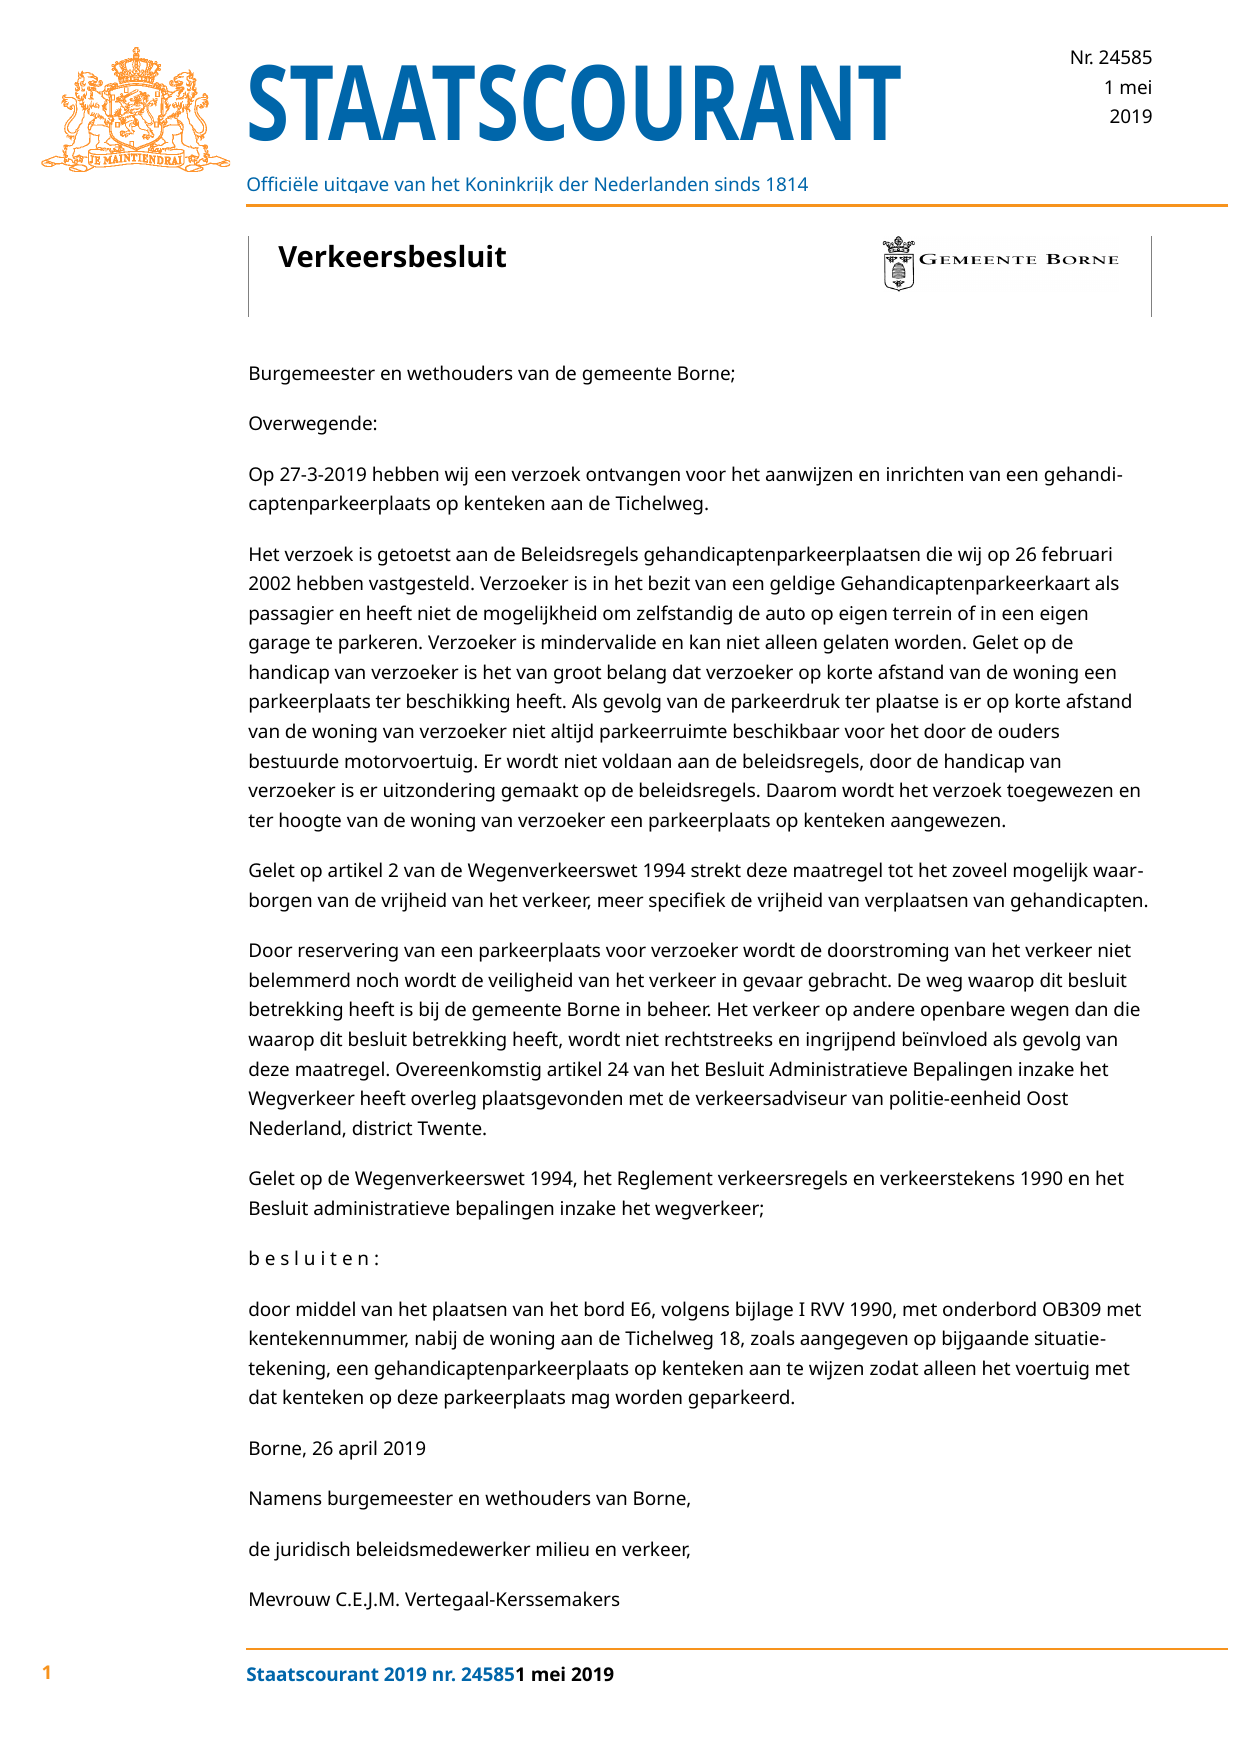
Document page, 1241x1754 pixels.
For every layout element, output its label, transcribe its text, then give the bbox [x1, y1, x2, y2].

text Mevrouw C.E.J.M. Vertegaal-Kerssemakers [248, 1586, 1152, 1612]
text Gelet op artikel 2 van de Wegenverkeerswet 1994 strekt deze maatregel tot het zoveel mogelijk waar­borgen van de vrijheid van het verkeer, meer specifiek de vrijheid van verplaatsen van gehandi­capten. [248, 857, 1152, 913]
text Het verzoek is getoetst aan de Beleidsregels gehandicaptenparkeerplaatsen die wij op 26 februari 2002 hebben vastgesteld. Verzoeker is in het bezit van een geldige Gehandicaptenparkeerkaart als passagier en heeft niet de mogelijkheid om zelfstandig de auto op eigen terrein of in een eigen garage te parkeren. Verzoeker is mindervalide en kan niet alleen gelaten worden. Gelet op de handicap van verzoeker is het van groot belang dat verzoeker op korte afstand van de woning een parkeerplaats ter beschikking heeft. Als gevolg van de parkeerdruk ter plaatse is er op korte afstand van de woning van verzoeker niet altijd parkeerruimte beschikbaar voor het door de ouders bestuurde motorvoertuig. Er wordt niet voldaan aan de beleidsregels, door de handicap van verzoeker is er uitzondering gemaakt op de beleidsregels. Daarom wordt het verzoek toegewezen en ter hoogte van de woning van verzoeker een parkeerplaats op kenteken aangewezen. [248, 541, 1152, 833]
text b e s l u i t e n : [248, 1245, 1152, 1271]
text Namens burgemeester en wethouders van Borne, [248, 1485, 1152, 1511]
text Op 27-3-2019 hebben wij een verzoek ontvangen voor het aanwijzen en inrichten van een gehandi­cap­ten­parkeerplaats op kenteken aan de Tichelweg. [248, 461, 1152, 516]
text de juridisch beleidsmedewerker milieu en verkeer, [248, 1536, 1152, 1562]
text Overwegende: [248, 410, 1152, 436]
text Door reservering van een parkeerplaats voor verzoeker wordt de doorstroming van het verkeer niet belem­merd noch wordt de veiligheid van het verkeer in gevaar gebracht. De weg waarop dit besluit betrekking heeft is bij de gemeente Borne in beheer. Het verkeer op andere openbare wegen dan die waarop dit besluit betrekking heeft, wordt niet rechtstreeks en ingrijpend beïnvloed als gevolg van deze maatregel. Overeenkomstig artikel 24 van het Besluit Administratieve Bepalingen inzake het Wegverkeer heeft overleg plaatsgevonden met de verkeersadviseur van politie-eenheid Oost Nederland, district Twente. [248, 937, 1152, 1141]
text Burgemeester en wethouders van de gemeente Borne; [248, 360, 1152, 386]
picture [882, 236, 1119, 292]
picture [41, 47, 231, 172]
text door middel van het plaatsen van het bord E6, volgens bijlage I RVV 1990, met onderbord OB309 met kentekennummer, nabij de woning aan de Tichelweg 18, zoals aangegeven op bijgaande situatie­tekening, een gehandicaptenparkeerplaats op kenteken aan te wijzen zodat alleen het voertuig met dat kenteken op deze parkeerplaats mag worden geparkeerd. [248, 1296, 1152, 1410]
table_header [850, 236, 1151, 317]
text Gelet op de Wegenverkeerswet 1994, het Reglement verkeersregels en verkeerstekens 1990 en het Besluit administratieve bepalingen inzake het wegverkeer; [248, 1165, 1152, 1221]
text Borne, 26 april 2019 [248, 1435, 1152, 1461]
table_header Verkeersbesluit [249, 236, 850, 317]
